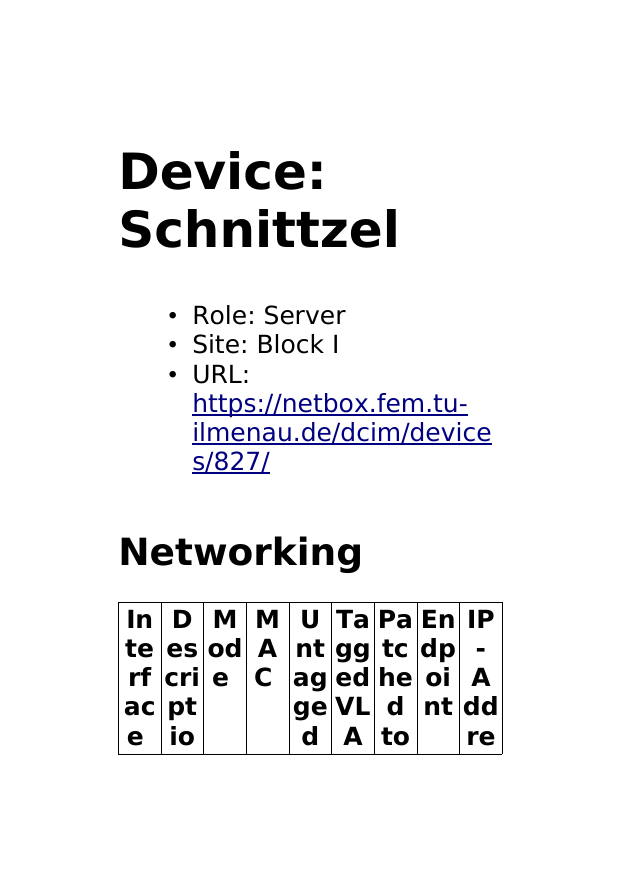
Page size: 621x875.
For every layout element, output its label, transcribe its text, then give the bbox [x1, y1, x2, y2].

subtitle Device: Schnittzel [118, 143, 502, 259]
subtitle Networking [118, 531, 502, 575]
table_header Untagged [290, 603, 331, 754]
list URL: https://netbox.fem.tu-ilmenau.de/dcim/devices/827/ [177, 360, 502, 477]
table_header Mode [204, 603, 246, 754]
table_header Endpoint [418, 603, 459, 754]
list Site: Block I [177, 331, 502, 360]
table_header Tagged VLA [332, 603, 374, 754]
table_header MAC [247, 603, 289, 754]
table_header Interface [119, 603, 161, 754]
table_header IP-Addre [460, 603, 502, 754]
list Role: Server [177, 302, 502, 331]
table_header Descriptio [162, 603, 203, 754]
table_header Patched to [375, 603, 417, 754]
